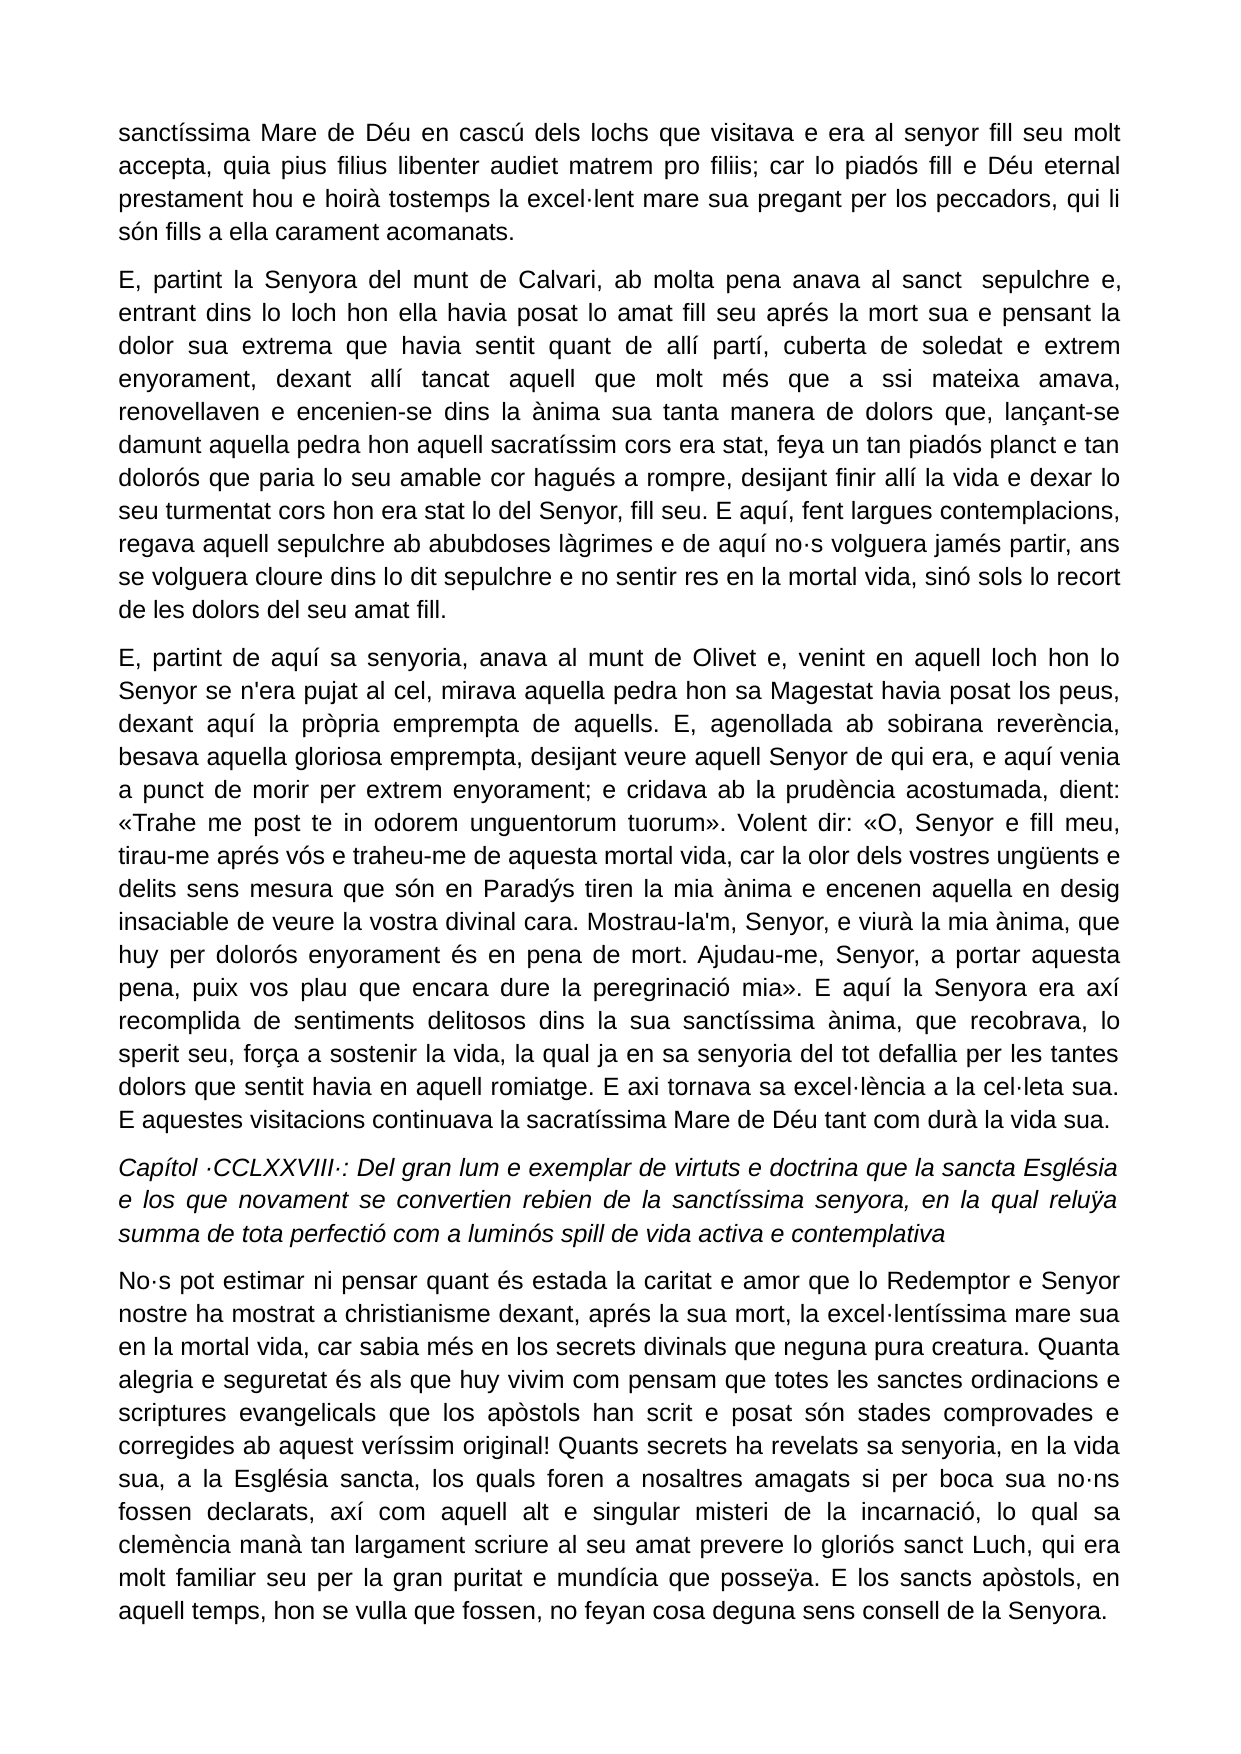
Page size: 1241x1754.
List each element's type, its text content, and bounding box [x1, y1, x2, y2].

text E, partint la Senyora del munt de Calvari, ab molta pena anava al sanct sepulchre e, entrant dins lo loch hon ella havia posat lo amat fill seu aprés la mort sua e pensant la dolor sua extrema que havia sentit quant de allí partí, cuberta de soledat e extrem enyorament, dexant allí tancat aquell que molt més que a ssi mateixa amava, renovellaven e encenien-se dins la ànima sua tanta manera de dolors que, lançant-se damunt aquella pedra hon aquell sacratíssim cors era stat, feya un tan piadós planct e tan dolorós que paria lo seu amable cor hagués a rompre, desijant finir allí la vida e dexar lo seu turmentat cors hon era stat lo del Senyor, fill seu. E aquí, fent largues contemplacions, regava aquell sepulchre ab abubdoses làgrimes e de aquí no·s volguera jamés partir, ans se volguera cloure dins lo dit sepulchre e no sentir res en la mortal vida, sinó sols lo recort de les dolors del seu amat fill. [118, 265, 1122, 624]
text Capítol ·CCLXXVIII·: Del gran lum e exemplar de virtuts e doctrina que la sancta Església e los que novament se convertien rebien de la sanctíssima senyora, en la qual reluÿa summa de tota perfectió com a luminós spill de vida activa e contemplativa [118, 1152, 1122, 1247]
text No·s pot estimar ni pensar quant és estada la caritat e amor que lo Redemptor e Senyor nostre ha mostrat a christianisme dexant, aprés la sua mort, la excel·lentíssima mare sua en la mortal vida, car sabia més en los secrets divinals que neguna pura creatura. Quanta alegria e seguretat és als que huy vivim com pensam que totes les sanctes ordinacions e scriptures evangelicals que los apòstols han scrit e posat són stades comprovades e corregides ab aquest veríssim original! Quants secrets ha revelats sa senyoria, en la vida sua, a la Església sancta, los quals foren a nosaltres amagats si per boca sua no·ns fossen declarats, axí com aquell alt e singular misteri de la incarnació, lo qual sa clemència manà tan largament scriure al seu amat prevere lo gloriós sanct Luch, qui era molt familiar seu per la gran puritat e mundícia que posseÿa. E los sancts apòstols, en aquell temps, hon se vulla que fossen, no feyan cosa deguna sens consell de la Senyora. [118, 1266, 1122, 1625]
text sanctíssima Mare de Déu en cascú dels lochs que visitava e era al senyor fill seu molt accepta, quia pius filius libenter audiet matrem pro filiis; car lo piadós fill e Déu eternal prestament hou e hoirà tostemps la excel·lent mare sua pregant per los peccadors, qui li són fills a ella carament acomanats. [118, 118, 1122, 246]
text E, partint de aquí sa senyoria, anava al munt de Olivet e, venint en aquell loch hon lo Senyor se n'era pujat al cel, mirava aquella pedra hon sa Magestat havia posat los peus, dexant aquí la pròpria emprempta de aquells. E, agenollada ab sobirana reverència, besava aquella gloriosa emprempta, desijant veure aquell Senyor de qui era, e aquí venia a punct de morir per extrem enyorament; e cridava ab la prudència acostumada, dient: «Trahe me post te in odorem unguentorum tuorum». Volent dir: «O, Senyor e fill meu, tirau-me aprés vós e traheu-me de aquesta mortal vida, car la olor dels vostres ungüents e delits sens mesura que són en Paradýs tiren la mia ànima e encenen aquella en desig insaciable de veure la vostra divinal cara. Mostrau-la'm, Senyor, e viurà la mia ànima, que huy per dolorós enyorament és en pena de mort. Ajudau-me, Senyor, a portar aquesta pena, puix vos plau que encara dure la peregrinació mia». E aquí la Senyora era axí recomplida de sentiments delitosos dins la sua sanctíssima ànima, que recobrava, lo sperit seu, força a sostenir la vida, la qual ja en sa senyoria del tot defallia per les tantes dolors que sentit havia en aquell romiatge. E axi tornava sa excel·lència a la cel·leta sua. E aquestes visitacions continuava la sacratíssima Mare de Déu tant com durà la vida sua. [118, 643, 1122, 1134]
